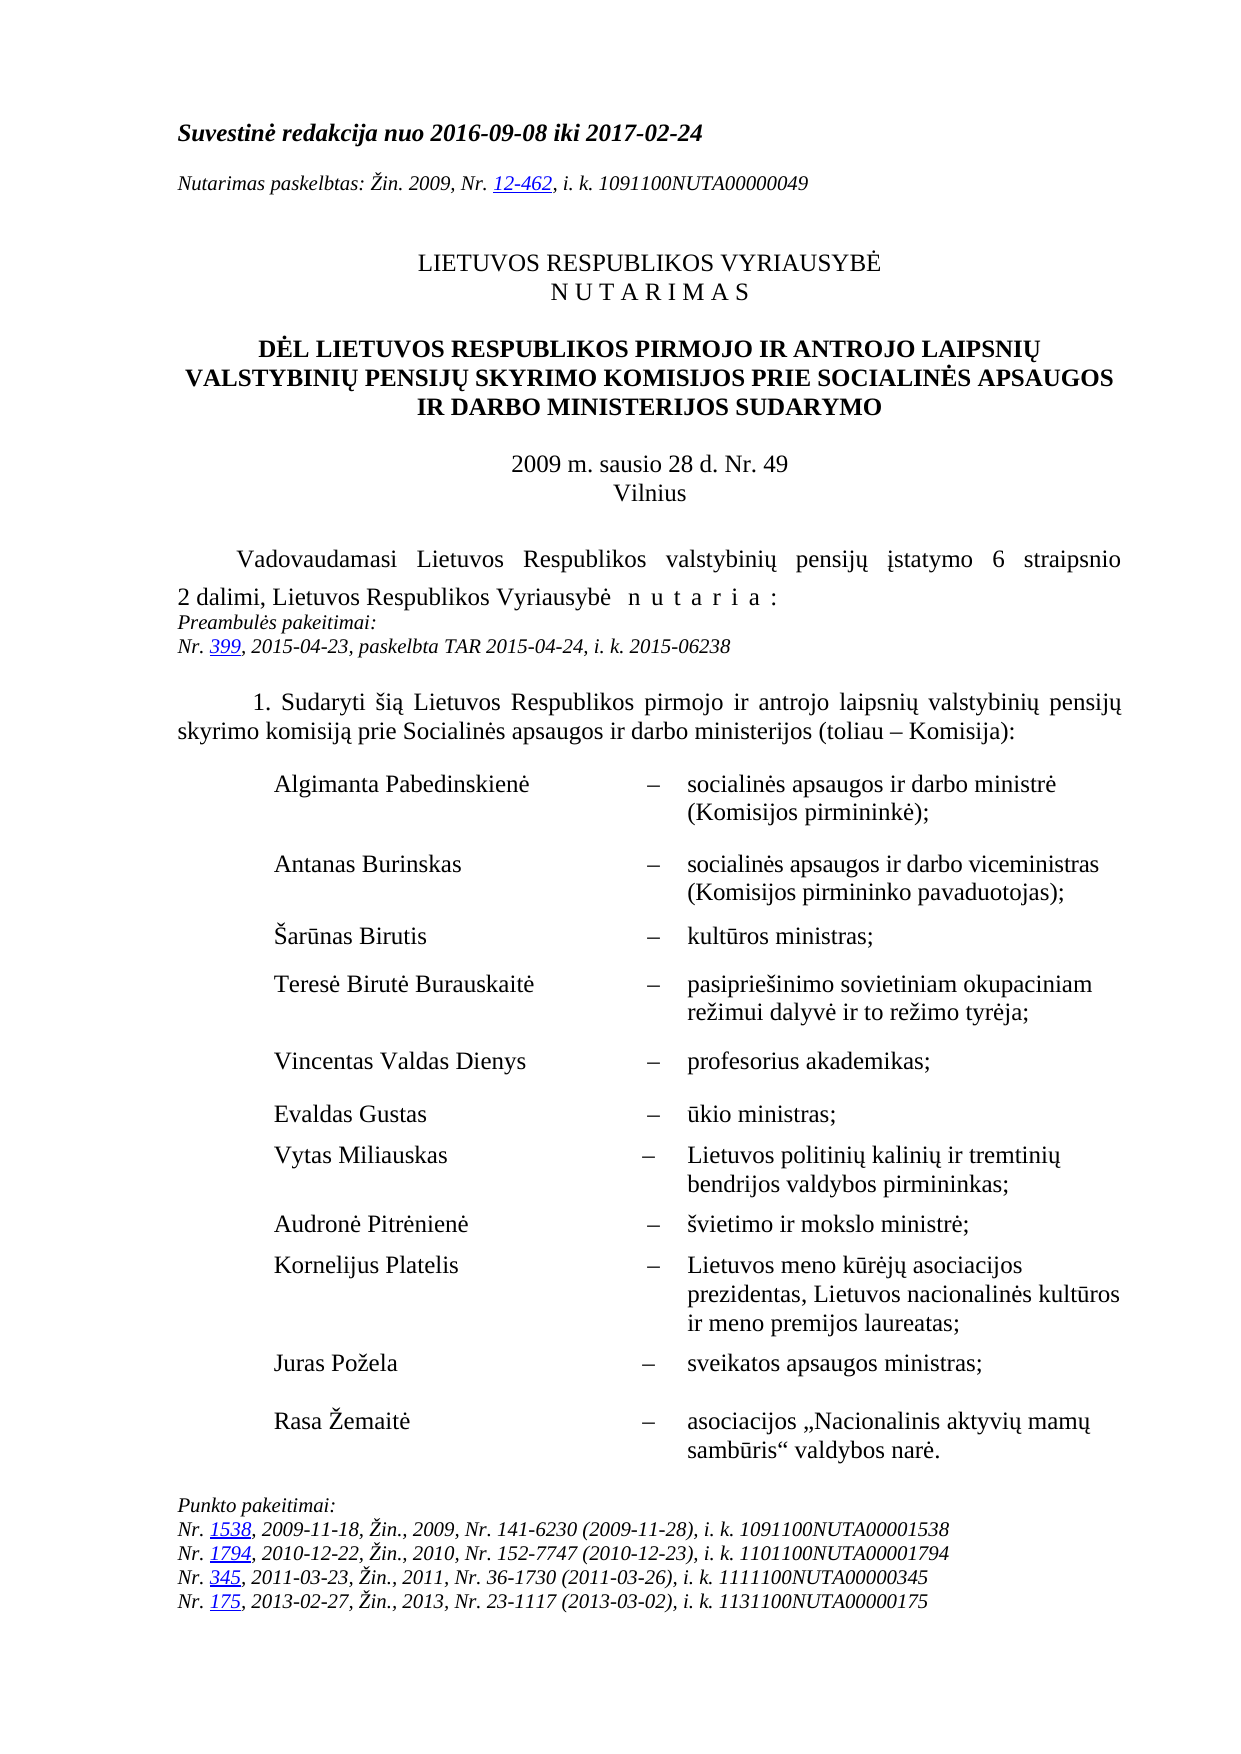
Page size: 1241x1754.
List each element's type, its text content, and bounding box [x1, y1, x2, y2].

table_cell pasipriešinimo sovietiniam okupaciniam režimui dalyvė ir to režimo tyrėja; [676, 957, 1133, 1034]
text Nr. 345, 2011-03-23, Žin., 2011, Nr. 36-1730 (2011-03-26), i. k. 1111100NUTA00000345 [177, 1565, 1122, 1589]
text Suvestinė redakcija nuo 2016-09-08 iki 2017-02-24 [177, 118, 1122, 147]
table_cell Lietuvos meno kūrėjų asociacijos prezidentas, Lietuvos nacionalinės kultūros ir meno premijos laureatas; [676, 1238, 1133, 1336]
table_cell – [631, 1034, 676, 1087]
table_header socialinės apsaugos ir darbo ministrė (Komisijos pirmininkė); [676, 757, 1133, 837]
table_header – [631, 757, 676, 837]
table_cell Teresė Birutė Burauskaitė [262, 957, 631, 1034]
table_cell – [631, 1198, 676, 1238]
table_cell – [631, 1336, 676, 1394]
table_cell Vytas Miliauskas [262, 1128, 631, 1197]
table_cell Šarūnas Birutis [262, 909, 631, 957]
table_cell – [631, 837, 676, 909]
table_cell Audronė Pitrėnienė [262, 1198, 631, 1238]
table_cell Lietuvos politinių kalinių ir tremtinių bendrijos valdybos pirmininkas; [676, 1128, 1133, 1197]
table_cell – [631, 957, 676, 1034]
text Vadovaudamasi Lietuvos Respublikos valstybinių pensijų įstatymo 6 straipsnio 2 dalimi, Lietuvos Respublikos Vyriausybė nutaria: [177, 535, 1122, 610]
table_cell Juras Požela [262, 1336, 631, 1394]
text Punkto pakeitimai: [177, 1492, 1122, 1517]
table_cell kultūros ministras; [676, 909, 1133, 957]
text Preambulės pakeitimai: [177, 610, 1122, 634]
table_cell sveikatos apsaugos ministras; [676, 1336, 1133, 1394]
text Nr. 1794, 2010-12-22, Žin., 2010, Nr. 152-7747 (2010-12-23), i. k. 1101100NUTA00001794 [177, 1541, 1122, 1565]
table_cell asociacijos „Nacionalinis aktyvių mamų sambūris“ valdybos narė. [676, 1394, 1133, 1464]
text 1. Sudaryti šią Lietuvos Respublikos pirmojo ir antrojo laipsnių valstybinių pensijų skyrimo komisiją prie Socialinės apsaugos ir darbo ministerijos (toliau – Komisija): [177, 687, 1122, 745]
text DĖL LIETUVOS RESPUBLIKOS PIRMOJO IR ANTROJO LAIPSNIŲ VALSTYBINIŲ PENSIJŲ SKYRIMO KOMISIJOS PRIE SOCIALINĖS APSAUGOS IR DARBO MINISTERIJOS SUDARYMO [177, 334, 1122, 420]
text Nutarimas paskelbtas: Žin. 2009, Nr. 12-462, i. k. 1091100NUTA00000049 [177, 171, 1122, 195]
table_header Algimanta Pabedinskienė [262, 757, 631, 837]
text Nr. 175, 2013-02-27, Žin., 2013, Nr. 23-1117 (2013-03-02), i. k. 1131100NUTA00000175 [177, 1589, 1122, 1613]
text Nr. 399, 2015-04-23, paskelbta TAR 2015-04-24, i. k. 2015-06238 [177, 634, 1122, 658]
text 2009 m. sausio 28 d. Nr. 49 [177, 449, 1122, 478]
table_cell – [631, 909, 676, 957]
table_cell – [631, 1394, 676, 1464]
table_cell Antanas Burinskas [262, 837, 631, 909]
table_cell – [631, 1128, 676, 1197]
table_cell švietimo ir mokslo ministrė; [676, 1198, 1133, 1238]
table_cell socialinės apsaugos ir darbo viceministras (Komisijos pirmininko pavaduotojas); [676, 837, 1133, 909]
text Nr. 1538, 2009-11-18, Žin., 2009, Nr. 141-6230 (2009-11-28), i. k. 1091100NUTA00001538 [177, 1517, 1122, 1541]
text Vilnius [177, 478, 1122, 507]
table_cell Rasa Žemaitė [262, 1394, 631, 1464]
text Lietuvos Respublikos Vyriausybė [177, 248, 1122, 277]
table_cell – [631, 1087, 676, 1128]
table_cell profesorius akademikas; [676, 1034, 1133, 1087]
table_cell Evaldas Gustas [262, 1087, 631, 1128]
table_cell Vincentas Valdas Dienys [262, 1034, 631, 1087]
table_cell Kornelijus Platelis [262, 1238, 631, 1336]
table_cell – [631, 1238, 676, 1336]
text NUTARIMAS [177, 277, 1122, 305]
table_cell ūkio ministras; [676, 1087, 1133, 1128]
